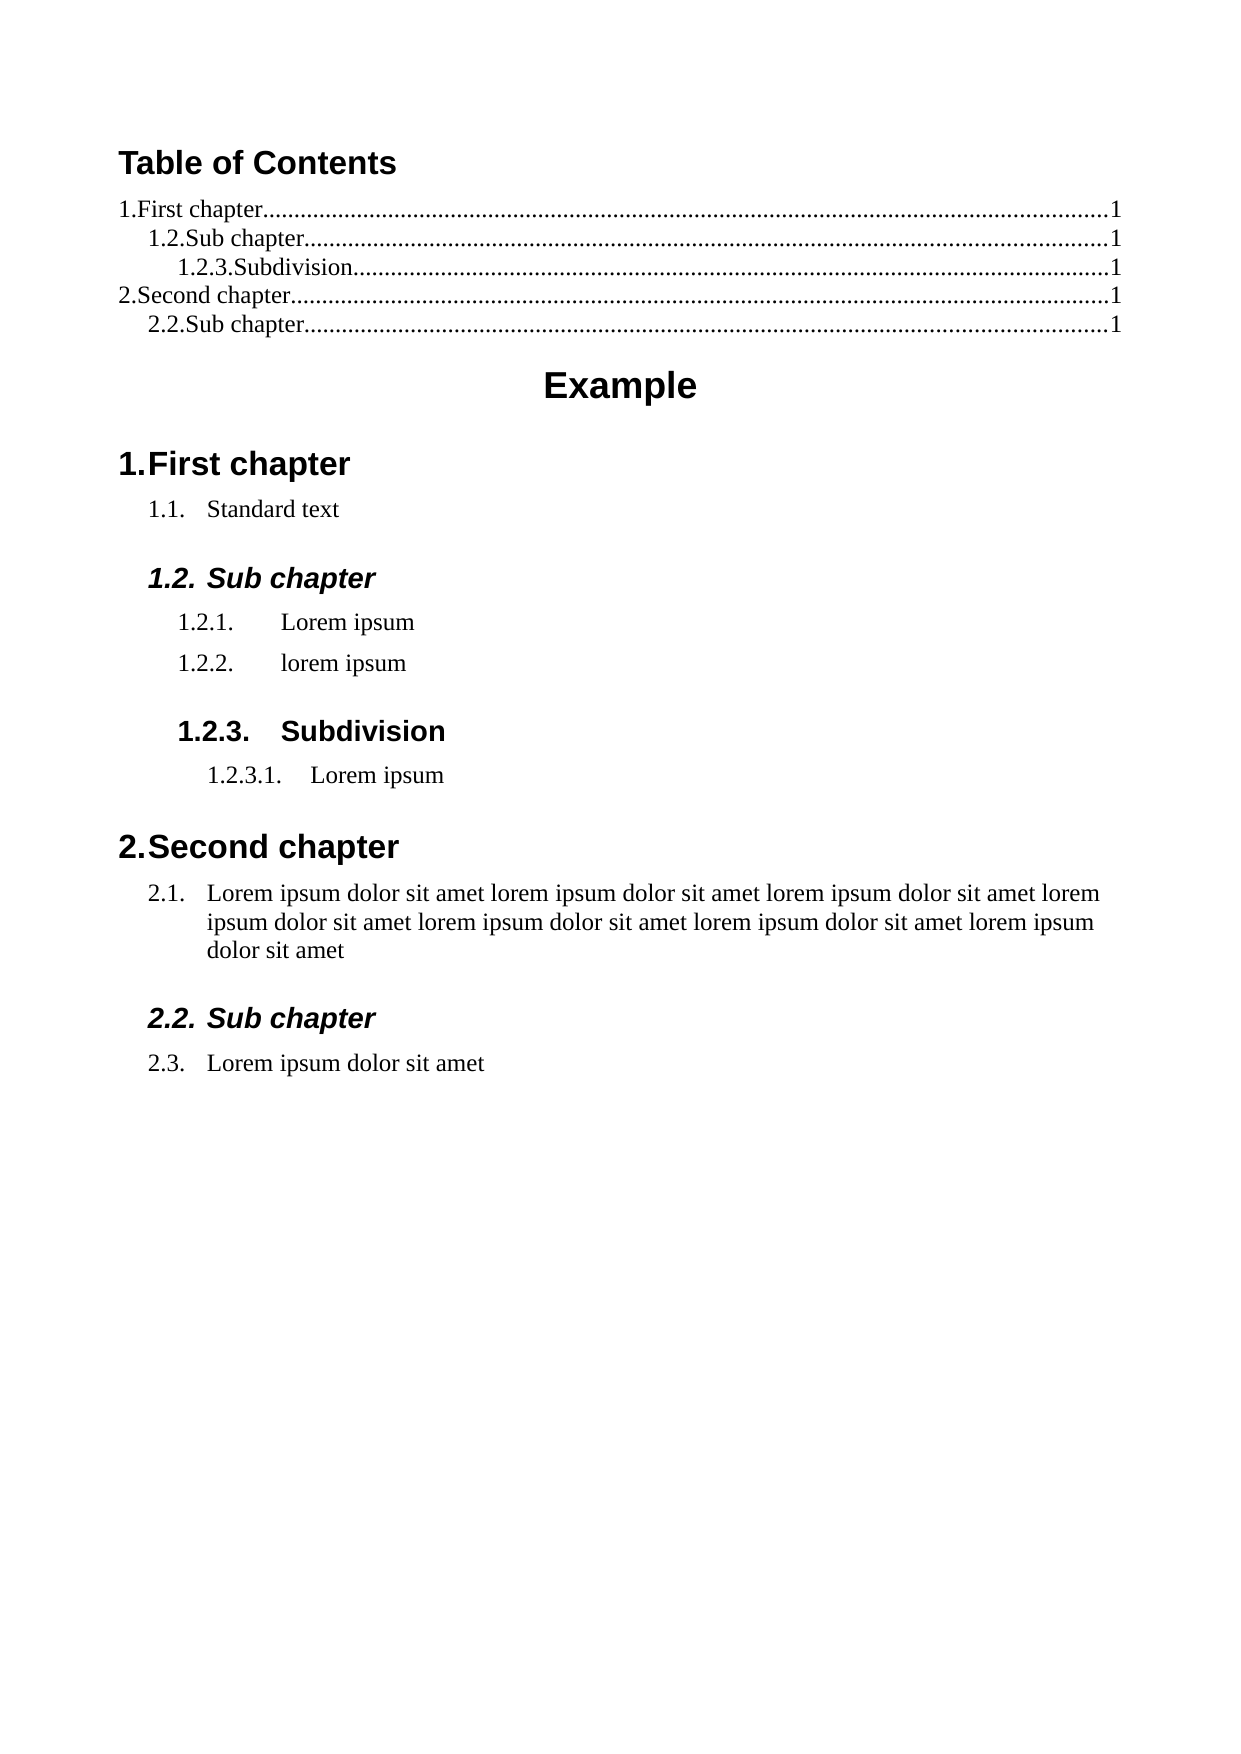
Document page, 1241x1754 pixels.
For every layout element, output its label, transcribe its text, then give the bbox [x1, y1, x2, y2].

list Lorem ipsum [177, 607, 1122, 636]
text 1.2.3.Subdivision 1 [177, 252, 1122, 280]
title Example [118, 363, 1122, 406]
list Standard text [148, 494, 1122, 523]
text 2.Second chapter 1 [118, 280, 1122, 309]
list Lorem ipsum dolor sit amet [148, 1048, 1122, 1076]
text 1.2.Sub chapter 1 [148, 223, 1122, 252]
list Lorem ipsum dolor sit amet lorem ipsum dolor sit amet lorem ipsum dolor sit amet lorem ipsum dolor sit amet lorem ipsum dolor sit amet lorem ipsum dolor sit amet lorem ipsum dolor sit amet [148, 878, 1122, 964]
subtitle Second chapter [118, 827, 1122, 865]
subtitle Sub chapter [148, 1002, 1122, 1035]
subtitle Sub chapter [148, 561, 1122, 594]
list lorem ipsum [177, 648, 1122, 677]
subtitle Table of Contents [118, 143, 1122, 182]
subtitle Subdivision [177, 714, 1122, 748]
subtitle First chapter [118, 443, 1122, 482]
text 2.2.Sub chapter 1 [148, 309, 1122, 338]
text 1.First chapter 1 [118, 194, 1122, 223]
list Lorem ipsum [207, 760, 1122, 789]
